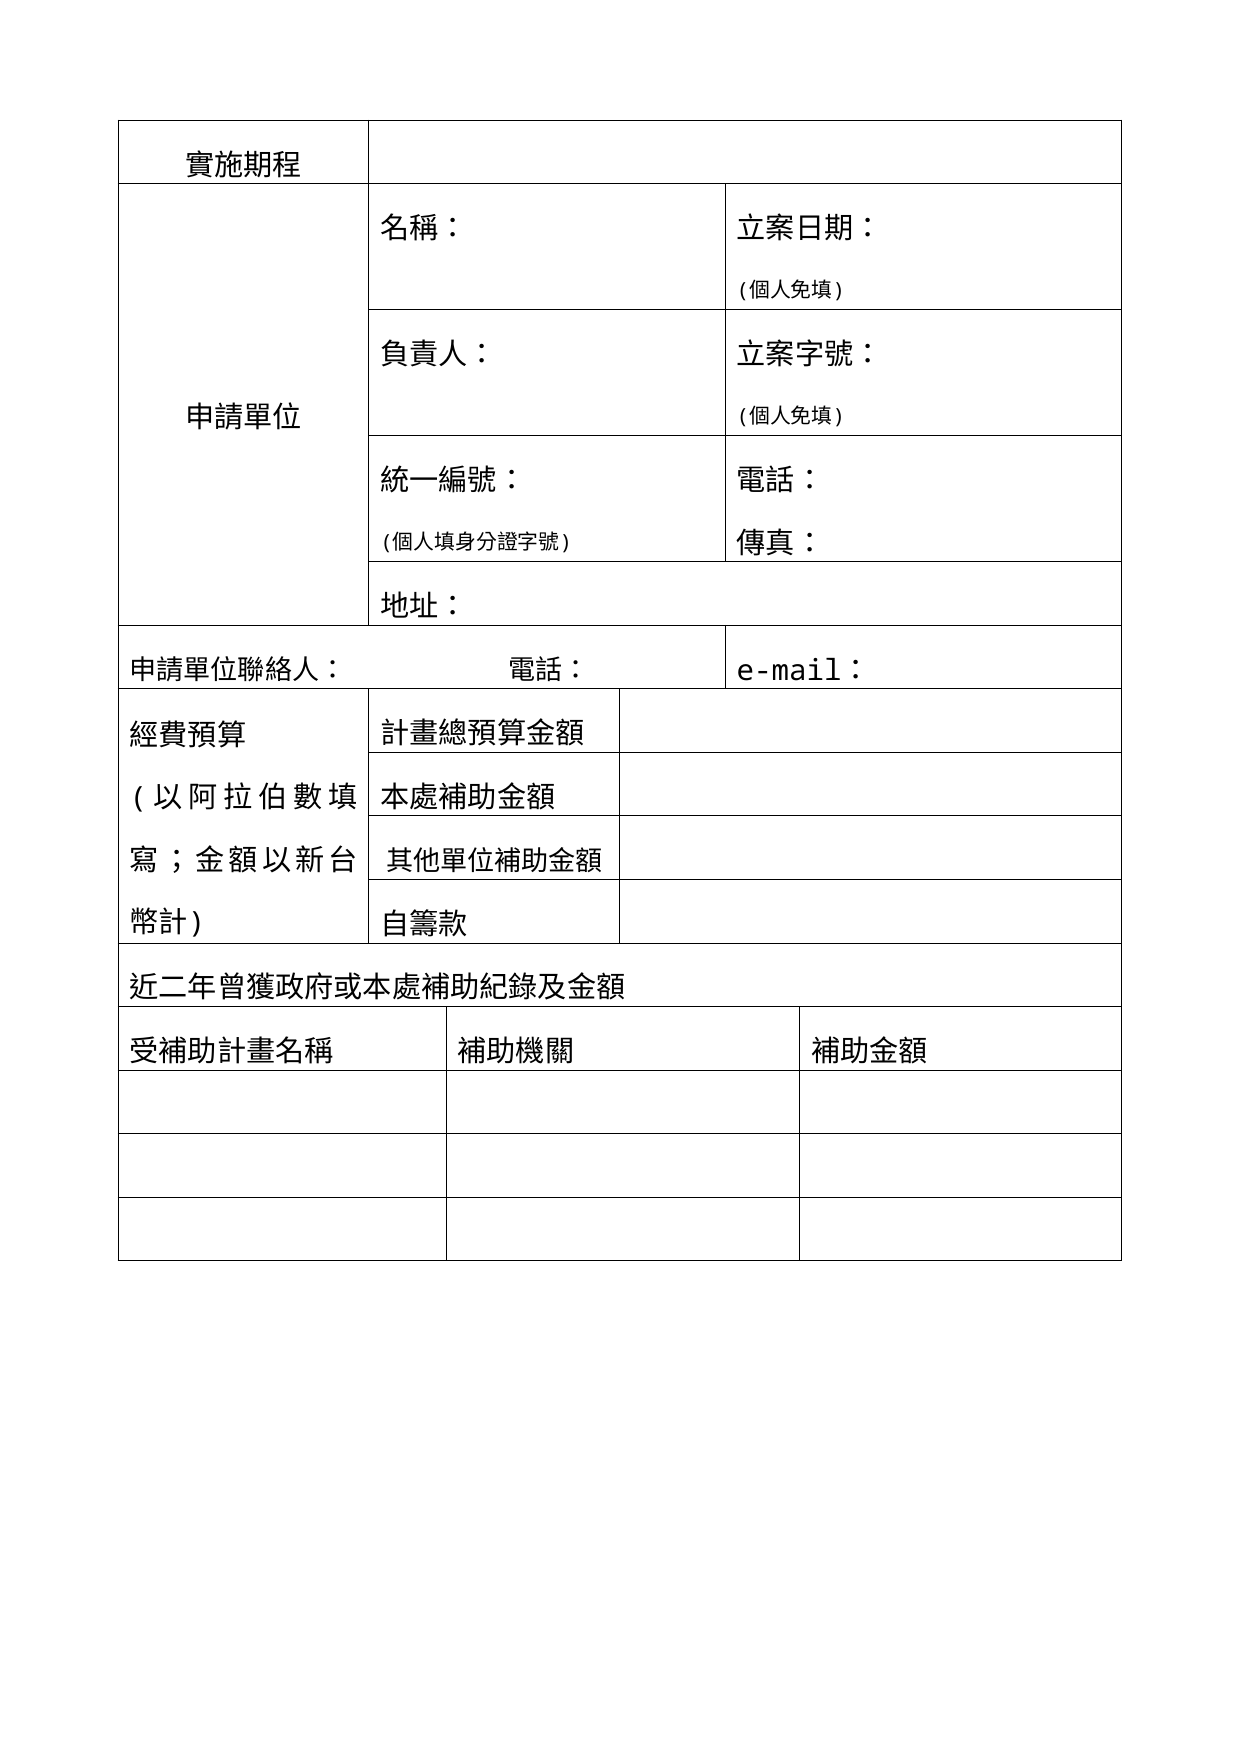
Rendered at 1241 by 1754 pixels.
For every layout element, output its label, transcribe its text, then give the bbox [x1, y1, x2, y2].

table_cell [800, 1134, 1121, 1197]
table_cell [447, 1134, 799, 1197]
table_cell 負責人： [369, 310, 725, 435]
table_cell 實施期程 [119, 121, 368, 183]
table_cell [369, 121, 1121, 183]
table_cell 補助金額 [800, 1007, 1121, 1069]
table_cell 補助機關 [447, 1007, 799, 1069]
table_cell 本處補助金額 [369, 753, 619, 815]
table_cell 近二年曾獲政府或本處補助紀錄及金額 [119, 944, 1121, 1006]
table_cell [620, 753, 1121, 815]
table_cell 計畫總預算金額 [369, 689, 619, 752]
table_cell [620, 689, 1121, 752]
table_cell 其他單位補助金額 [369, 816, 619, 879]
table_cell 經費預算 (以阿拉伯數填寫；金額以新台幣計) [119, 689, 368, 942]
table_cell 地址： [369, 562, 1121, 625]
table_cell 立案字號： (個人免填) [726, 310, 1121, 435]
table_cell 受補助計畫名稱 [119, 1007, 446, 1069]
table_cell [119, 1134, 446, 1197]
table_cell [447, 1071, 799, 1133]
table_cell [620, 816, 1121, 879]
table_cell e-mail： [726, 626, 1121, 688]
table_cell 電話： 傳真： [726, 436, 1121, 561]
table_cell 申請單位聯絡人： 電話： [119, 626, 725, 688]
table_cell [447, 1198, 799, 1260]
table_cell 統一編號： (個人填身分證字號) [369, 436, 725, 561]
table_cell 自籌款 [369, 880, 619, 942]
table_cell 名稱： [369, 184, 725, 309]
table_cell [620, 880, 1121, 942]
table_cell 立案日期： (個人免填) [726, 184, 1121, 309]
table_cell 申請單位 [119, 184, 368, 625]
table_cell [119, 1071, 446, 1133]
table_cell [800, 1071, 1121, 1133]
table_cell [800, 1198, 1121, 1260]
table_cell [119, 1198, 446, 1260]
